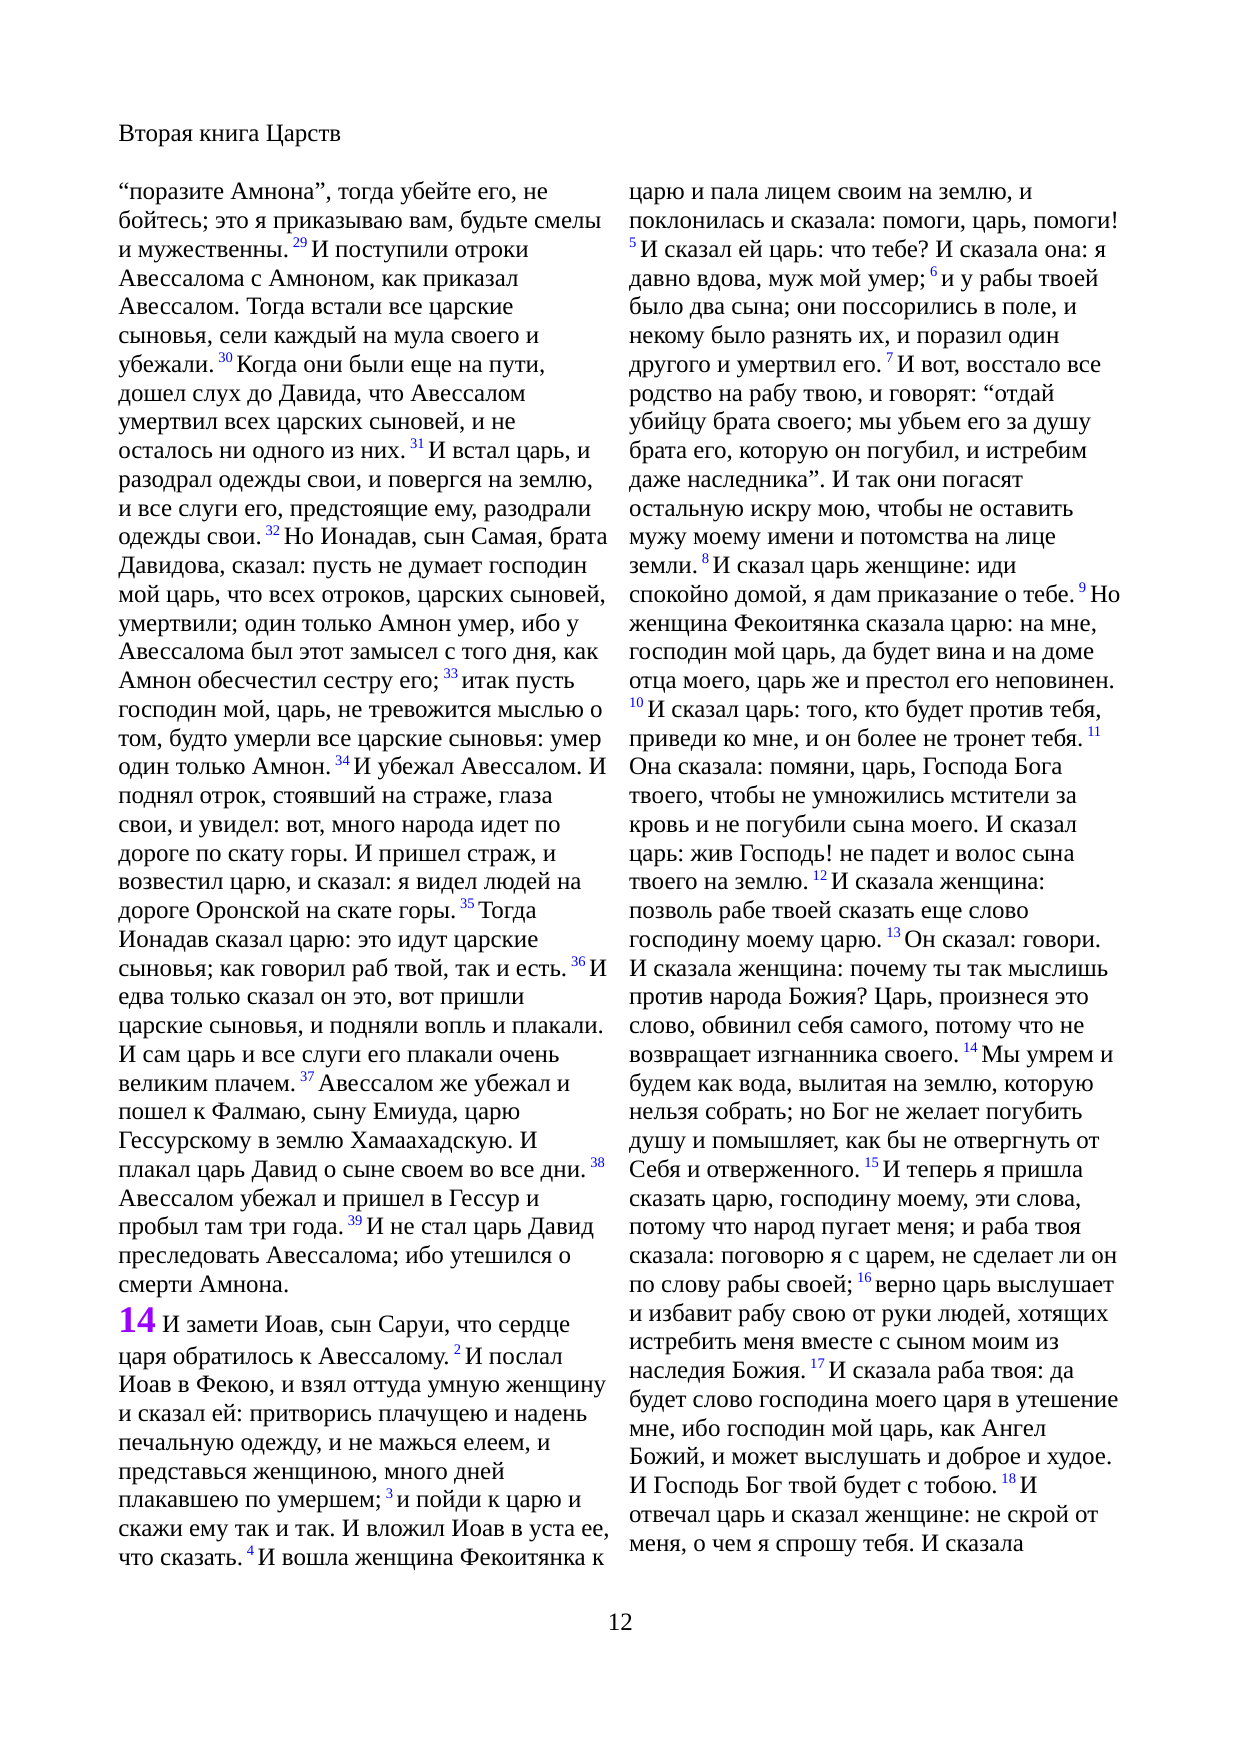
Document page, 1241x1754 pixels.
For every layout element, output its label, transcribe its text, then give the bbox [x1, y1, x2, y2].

text “поразите Амнона”, тогда убейте его, не бойтесь; это я приказываю вам, будьте смелы и мужественны. 29 И поступили отроки Авессалома с Амноном, как приказал Авессалом. Тогда встали все царские сыновья, сели каждый на мула своего и убежали. 30 Когда они были еще на пути, дошел слух до Давида, что Авессалом умертвил всех царских сыновей, и не осталось ни одного из них. 31 И встал царь, и разодрал одежды свои, и повергся на землю, и все слуги его, предстоящие ему, разодрали одежды свои. 32 Но Ионадав, сын Самая, брата Давидова, сказал: пусть не думает господин мой царь, что всех отроков, царских сыновей, умертвили; один только Амнон умер, ибо у Авессалома был этот замысел с того дня, как Амнон обесчестил сестру его; 33 итак пусть господин мой, царь, не тревожится мыслью о том, будто умерли все царские сыновья: умер один только Амнон. 34 И убежал Авессалом. И поднял отрок, стоявший на страже, глаза свои, и увидел: вот, много народа идет по дороге по скату горы. И пришел страж, и возвестил царю, и сказал: я видел людей на дороге Оронской на скате горы. 35 Тогда Ионадав сказал царю: это идут царские сыновья; как говорил раб твой, так и есть. 36 И едва только сказал он это, вот пришли царские сыновья, и подняли вопль и плакали. И сам царь и все слуги его плакали очень великим плачем. 37 Авессалом же убежал и пошел к Фалмаю, сыну Емиуда, царю Гессурскому в землю Хамаахадскую. И плакал царь Давид о сыне своем во все дни. 38 Авессалом убежал и пришел в Гессур и пробыл там три года. 39 И не стал царь Давид преследовать Авессалома; ибо утешился о смерти Амнона. [118, 176, 611, 1298]
text царю и пала лицем своим на землю, и поклонилась и сказала: помоги, царь, помоги! 5 И сказал ей царь: что тебе? И сказала она: я давно вдова, муж мой умер; 6 и у рабы твоей было два сына; они поссорились в поле, и некому было разнять их, и поразил один другого и умертвил его. 7 И вот, восстало все родство на рабу твою, и говорят: “отдай убийцу брата своего; мы убьем его за душу брата его, которую он погубил, и истребим даже наследника”. И так они погасят остальную искру мою, чтобы не оставить мужу моему имени и потомства на лице земли. 8 И сказал царь женщине: иди спокойно домой, я дам приказание о тебе. 9 Но женщина Фекоитянка сказала царю: на мне, господин мой царь, да будет вина и на доме отца моего, царь же и престол его неповинен. 10 И сказал царь: того, кто будет против тебя, приведи ко мне, и он более не тронет тебя. 11 Она сказала: помяни, царь, Господа Бога твоего, чтобы не умножились мстители за кровь и не погубили сына моего. И сказал царь: жив Господь! не падет и волос сына твоего на землю. 12 И сказала женщина: позволь рабе твоей сказать еще слово господину моему царю. 13 Он сказал: говори. И сказала женщина: почему ты так мыслишь против народа Божия? Царь, произнеся это слово, обвинил себя самого, потому что не возвращает изгнанника своего. 14 Мы умрем и будем как вода, вылитая на землю, которую нельзя собрать; но Бог не желает погубить душу и помышляет, как бы не отвергнуть от Себя и отверженного. 15 И теперь я пришла сказать царю, господину моему, эти слова, потому что народ пугает меня; и раба твоя сказала: поговорю я с царем, не сделает ли он по слову рабы своей; 16 верно царь выслушает и избавит рабу свою от руки людей, хотящих истребить меня вместе с сыном моим из наследия Божия. 17 И сказала раба твоя: да будет слово господина моего царя в утешение мне, ибо господин мой царь, как Ангел Божий, и может выслушать и доброе и худое. И Господь Бог твой будет с тобою. 18 И отвечал царь и сказал женщине: не скрой от меня, о чем я спрошу тебя. И сказала [629, 176, 1122, 1556]
text 14 И замети Иоав, сын Саруи, что сердце царя обратилось к Авессалому. 2 И послал Иоав в Фекою, и взял оттуда умную женщину и сказал ей: притворись плачущею и надень печальную одежду, и не мажься елеем, и представься женщиною, много дней плакавшею по умершем; 3 и пойди к царю и скажи ему так и так. И вложил Иоав в уста ее, что сказать. 4 И вошла женщина Фекоитянка к [118, 1298, 611, 1571]
